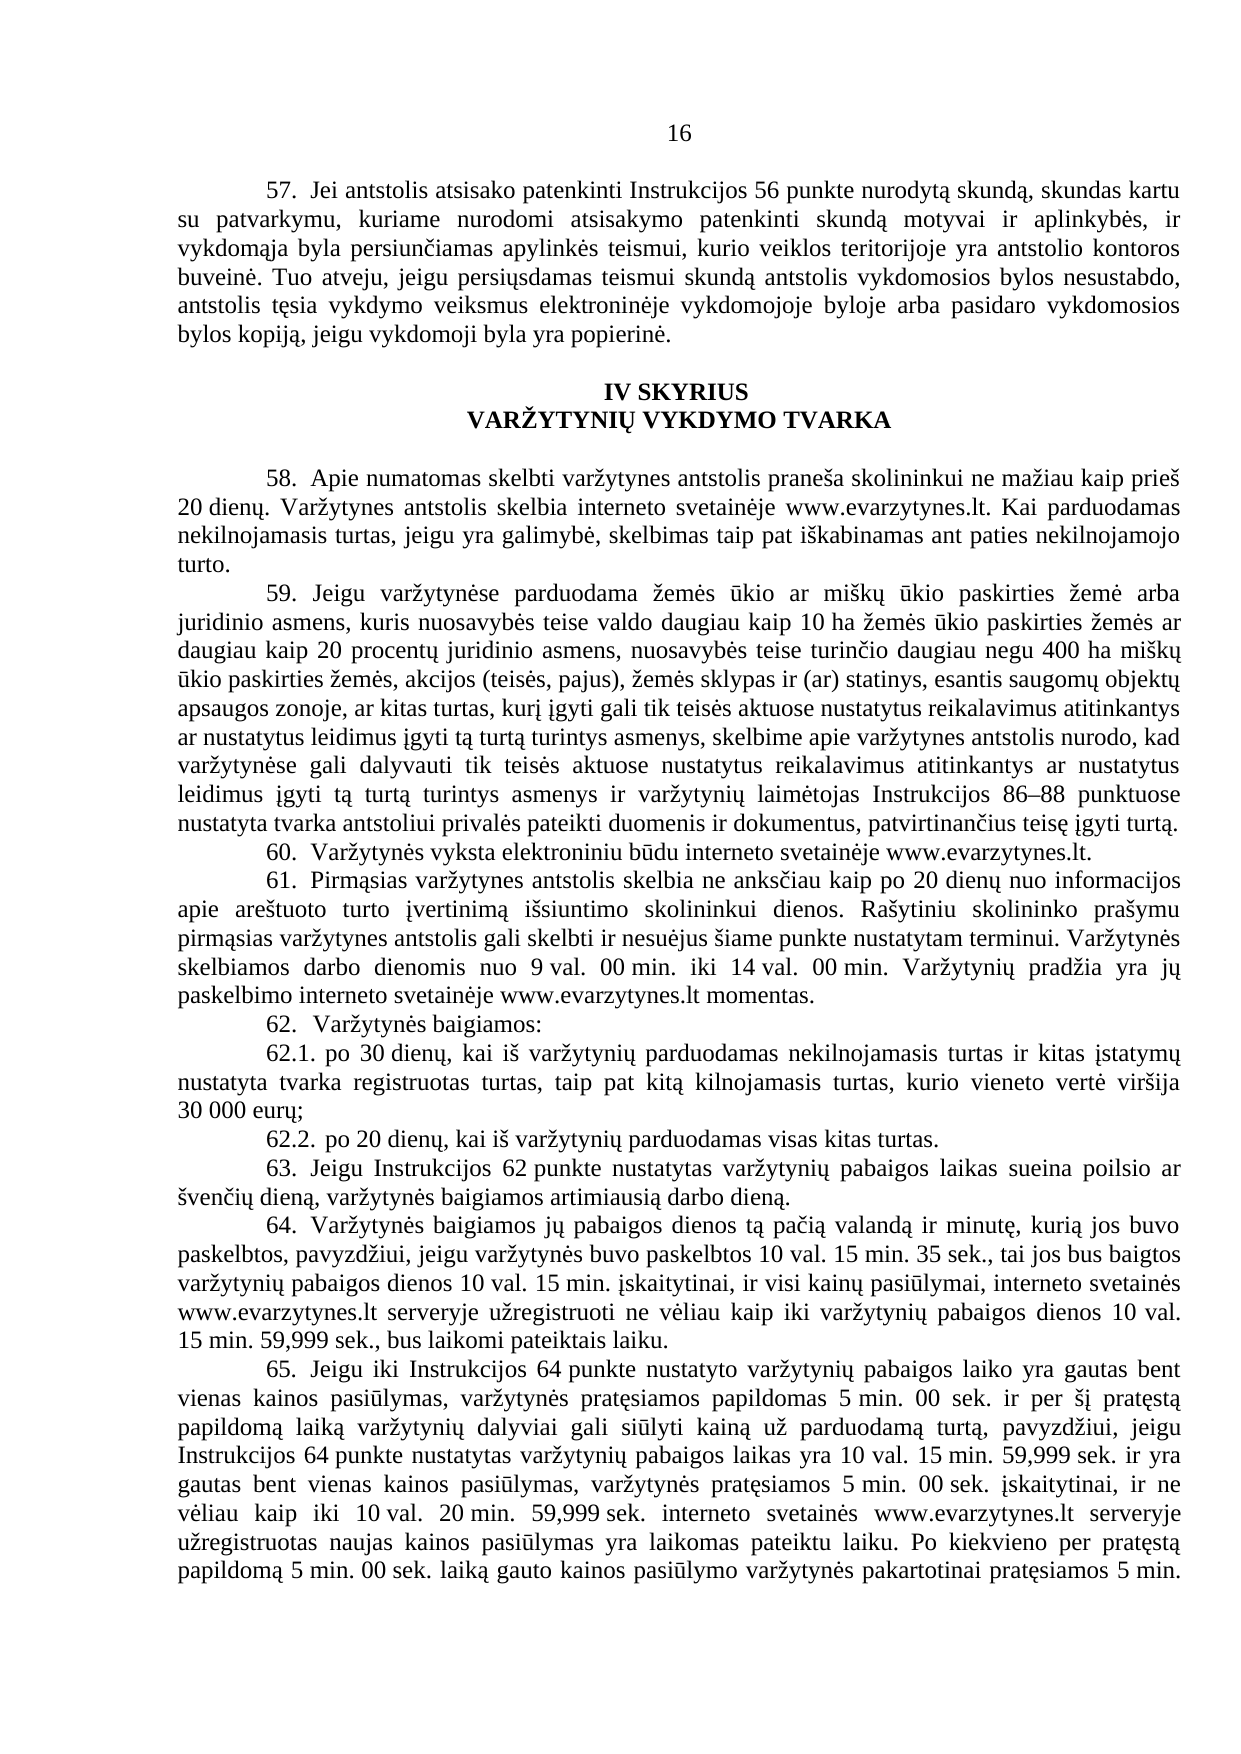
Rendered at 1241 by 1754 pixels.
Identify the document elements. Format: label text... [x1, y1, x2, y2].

text 61. Pirmąsias varžytynes antstolis skelbia ne anksčiau kaip po 20 dienų nuo informacijos apie areštuoto turto įvertinimą išsiuntimo skolininkui dienos. Rašytiniu skolininko prašymu pirmąsias varžytynes antstolis gali skelbti ir nesuėjus šiame punkte nustatytam terminui. Varžytynės skelbiamos darbo dienomis nuo 9 val. 00 min. iki 14 val. 00 min. Varžytynių pradžia yra jų paskelbimo interneto svetainėje www.evarzytynes.lt momentas. [177, 866, 1181, 1009]
text 62.1. po 30 dienų, kai iš varžytynių parduodamas nekilnojamasis turtas ir kitas įstatymų nustatyta tvarka registruotas turtas, taip pat kitą kilnojamasis turtas, kurio vieneto vertė viršija 30 000 eurų; [177, 1038, 1181, 1124]
text 62. Varžytynės baigiamos: [177, 1009, 1181, 1038]
text 57. Jei antstolis atsisako patenkinti Instrukcijos 56 punkte nurodytą skundą, skundas kartu su patvarkymu, kuriame nurodomi atsisakymo patenkinti skundą motyvai ir aplinkybės, ir vykdomąja byla persiunčiamas apylinkės teismui, kurio veiklos teritorijoje yra antstolio kontoros buveinė. Tuo atveju, jeigu persiųsdamas teismui skundą antstolis vykdomosios bylos nesustabdo, antstolis tęsia vykdymo veiksmus elektroninėje vykdomojoje byloje arba pasidaro vykdomosios bylos kopiją, jeigu vykdomoji byla yra popierinė. [177, 176, 1181, 348]
text 60. Varžytynės vyksta elektroniniu būdu interneto svetainėje www.evarzytynes.lt. [177, 837, 1181, 866]
text IV skyrius [177, 377, 1181, 406]
text 64. Varžytynės baigiamos jų pabaigos dienos tą pačią valandą ir minutę, kurią jos buvo paskelbtos, pavyzdžiui, jeigu varžytynės buvo paskelbtos 10 val. 15 min. 35 sek., tai jos bus baigtos varžytynių pabaigos dienos 10 val. 15 min. įskaitytinai, ir visi kainų pasiūlymai, interneto svetainės www.evarzytynes.lt serveryje užregistruoti ne vėliau kaip iki varžytynių pabaigos dienos 10 val. 15 min. 59,999 sek., bus laikomi pateiktais laiku. [177, 1211, 1181, 1354]
text 59. Jeigu varžytynėse parduodama žemės ūkio ar miškų ūkio paskirties žemė arba juridinio asmens, kuris nuosavybės teise valdo daugiau kaip 10 ha žemės ūkio paskirties žemės ar daugiau kaip 20 procentų juridinio asmens, nuosavybės teise turinčio daugiau negu 400 ha miškų ūkio paskirties žemės, akcijos (teisės, pajus), žemės sklypas ir (ar) statinys, esantis saugomų objektų apsaugos zonoje, ar kitas turtas, kurį įgyti gali tik teisės aktuose nustatytus reikalavimus atitinkantys ar nustatytus leidimus įgyti tą turtą turintys asmenys, skelbime apie varžytynes antstolis nurodo, kad varžytynėse gali dalyvauti tik teisės aktuose nustatytus reikalavimus atitinkantys ar nustatytus leidimus įgyti tą turtą turintys asmenys ir varžytynių laimėtojas Instrukcijos 86–88 punktuose nustatyta tvarka antstoliui privalės pateikti duomenis ir dokumentus, patvirtinančius teisę įgyti turtą. [177, 578, 1181, 837]
text 58. Apie numatomas skelbti varžytynes antstolis praneša skolininkui ne mažiau kaip prieš 20 dienų. Varžytynes antstolis skelbia interneto svetainėje www.evarzytynes.lt. Kai parduodamas nekilnojamasis turtas, jeigu yra galimybė, skelbimas taip pat iškabinamas ant paties nekilnojamojo turto. [177, 463, 1181, 578]
text 63. Jeigu Instrukcijos 62 punkte nustatytas varžytynių pabaigos laikas sueina poilsio ar švenčių dieną, varžytynės baigiamos artimiausią darbo dieną. [177, 1153, 1181, 1211]
text 65. Jeigu iki Instrukcijos 64 punkte nustatyto varžytynių pabaigos laiko yra gautas bent vienas kainos pasiūlymas, varžytynės pratęsiamos papildomas 5 min. 00 sek. ir per šį pratęstą papildomą laiką varžytynių dalyviai gali siūlyti kainą už parduodamą turtą, pavyzdžiui, jeigu Instrukcijos 64 punkte nustatytas varžytynių pabaigos laikas yra 10 val. 15 min. 59,999 sek. ir yra gautas bent vienas kainos pasiūlymas, varžytynės pratęsiamos 5 min. 00 sek. įskaitytinai, ir ne vėliau kaip iki 10 val. 20 min. 59,999 sek. interneto svetainės www.evarzytynes.lt serveryje užregistruotas naujas kainos pasiūlymas yra laikomas pateiktu laiku. Po kiekvieno per pratęstą papildomą 5 min. 00 sek. laiką gauto kainos pasiūlymo varžytynės pakartotinai pratęsiamos 5 min. [177, 1354, 1181, 1584]
text 62.2. po 20 dienų, kai iš varžytynių parduodamas visas kitas turtas. [177, 1124, 1181, 1153]
text VARŽYTYNIŲ VYKDYMO TVARKA [177, 406, 1181, 434]
